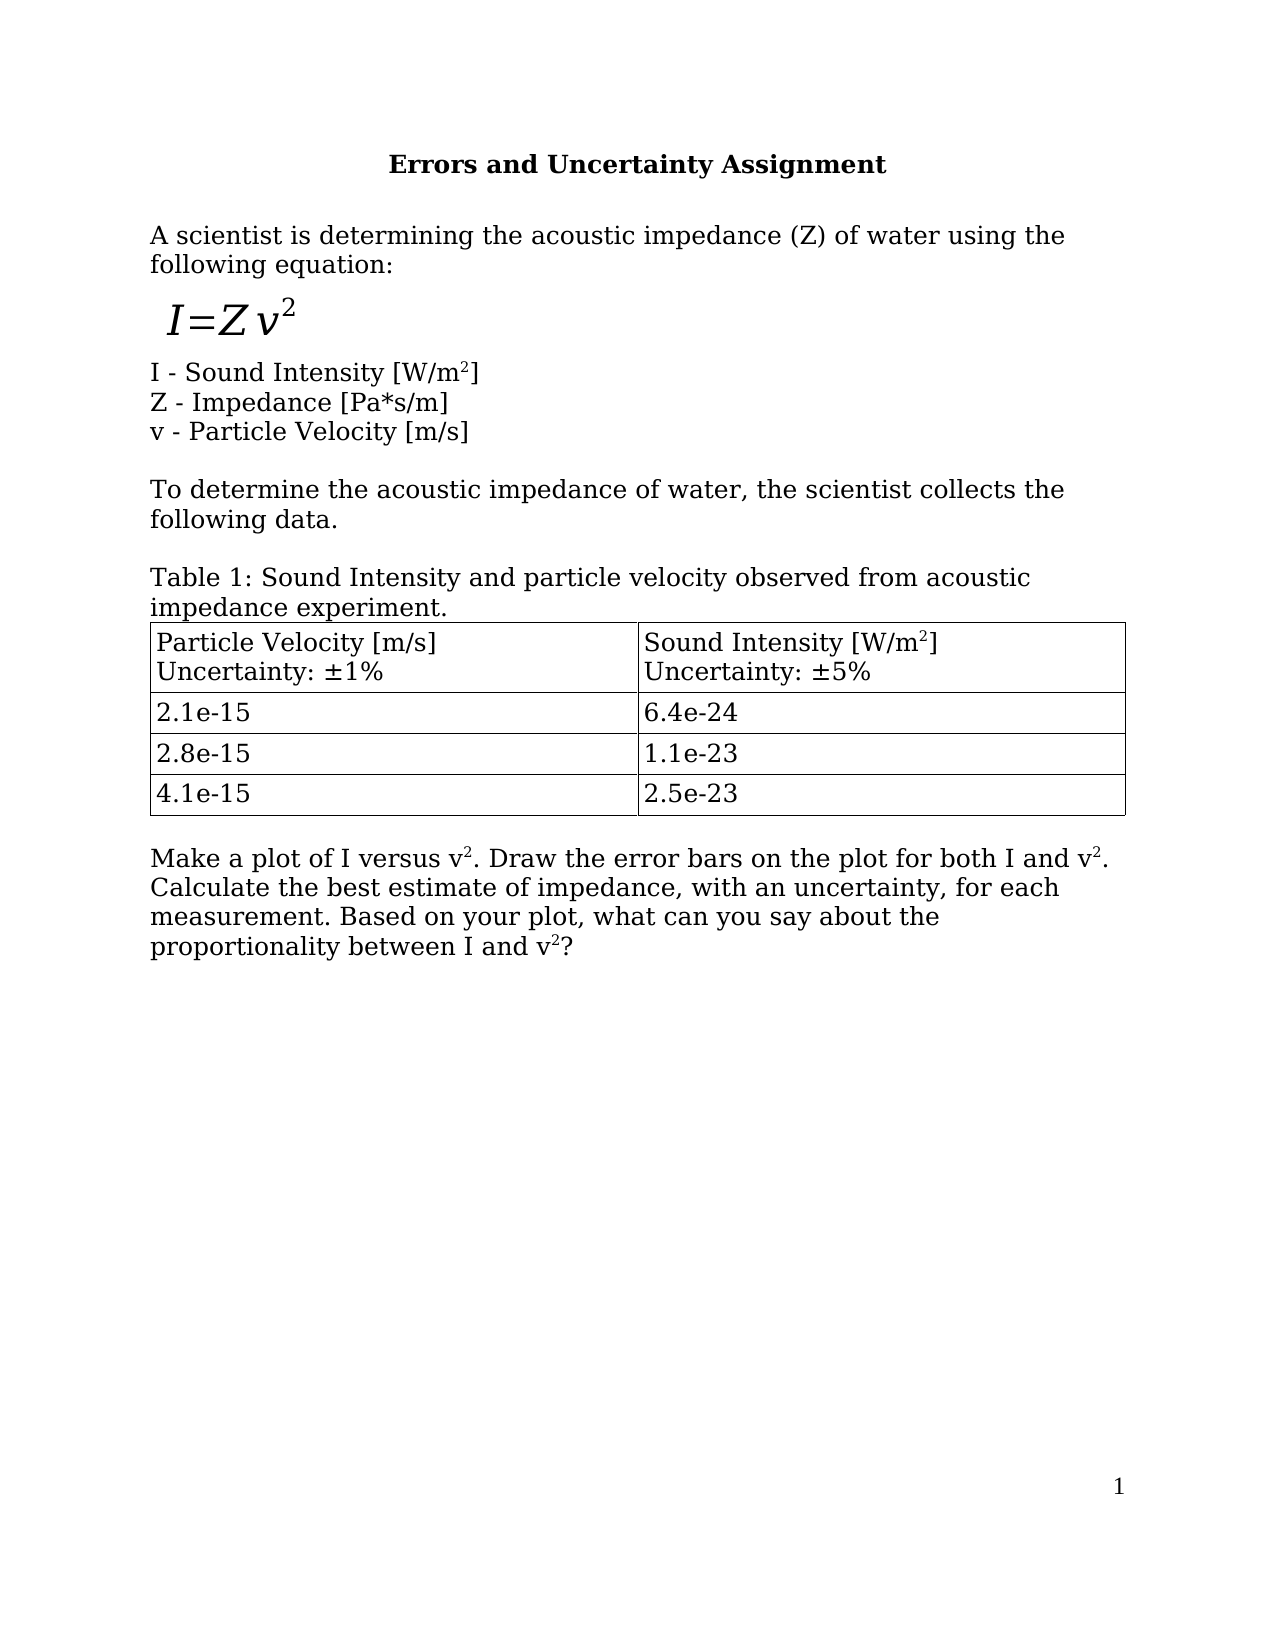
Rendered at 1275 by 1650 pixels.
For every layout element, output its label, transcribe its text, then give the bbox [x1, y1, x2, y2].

text I - Sound Intensity [W/m2] [150, 359, 1125, 388]
table_cell 2.8e-15 [151, 734, 637, 774]
table_header Particle Velocity [m/s] Uncertainty: ±1% [151, 623, 637, 692]
text To determine the acoustic impedance of water, the scientist collects the following data. [150, 476, 1125, 534]
table_cell 1.1e-23 [639, 734, 1125, 774]
text v - Particle Velocity [m/s] [150, 417, 1125, 446]
table_cell 2.1e-15 [151, 693, 637, 733]
text Make a plot of I versus v2. Draw the error bars on the plot for both I and v2. Calculate the best estimate of impedance, with an uncertainty, for each measurement. Based on your plot, what can you say about the proportionality between I and v2? [150, 844, 1125, 961]
table_header Sound Intensity [W/m2] Uncertainty: ±5% [639, 623, 1125, 692]
text Table 1: Sound Intensity and particle velocity observed from acoustic impedance experiment. [150, 563, 1125, 622]
text A scientist is determining the acoustic impedance (Z) of water using the following equation: [150, 221, 1125, 280]
table_cell 2.5e-23 [639, 775, 1125, 815]
table_cell 6.4e-24 [639, 693, 1125, 733]
text Errors and Uncertainty Assignment [150, 150, 1125, 179]
text Z - Impedance [Pa*s/m] [150, 388, 1125, 417]
table_cell 4.1e-15 [151, 775, 637, 815]
